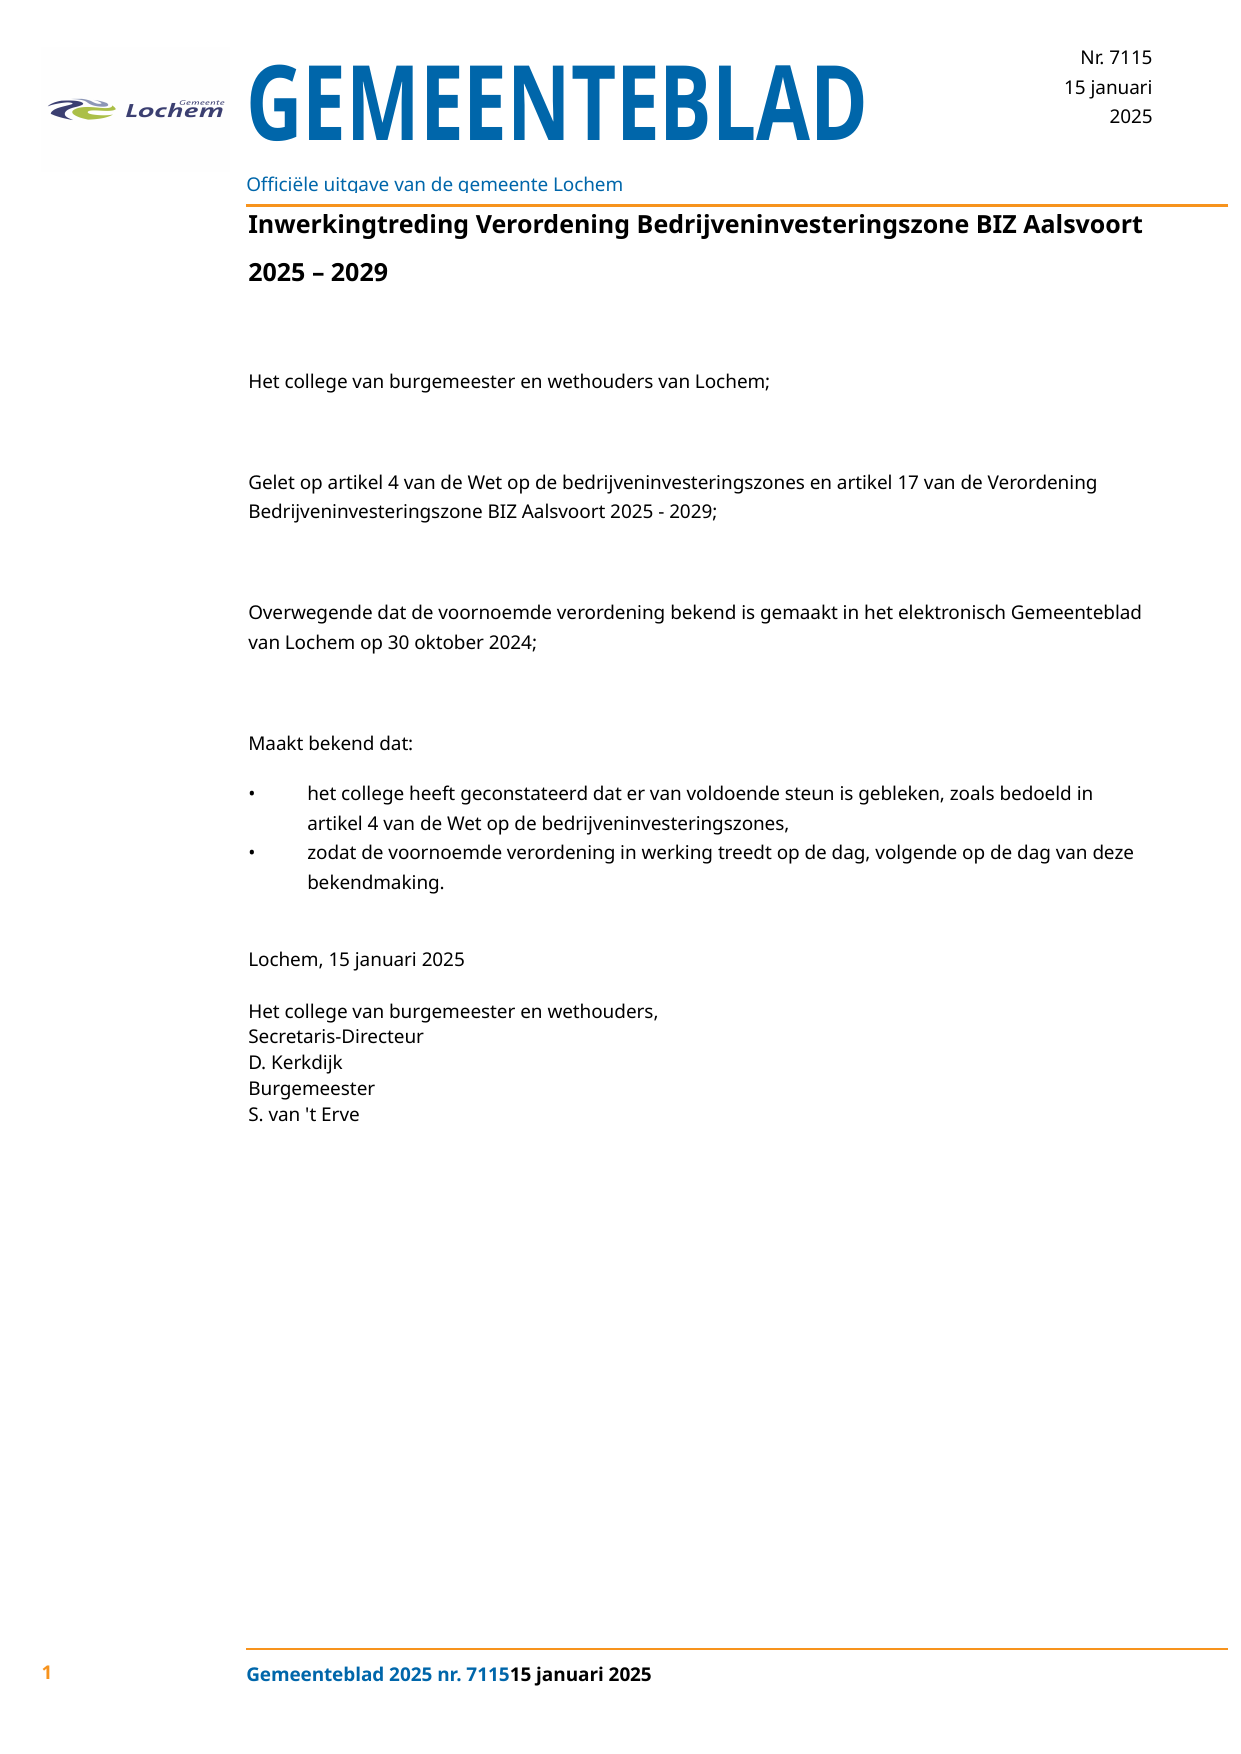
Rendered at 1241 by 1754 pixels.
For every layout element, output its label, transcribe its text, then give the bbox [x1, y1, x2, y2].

list het college heeft geconstateerd dat er van voldoende steun is gebleken, zoals bedoeld in artikel 4 van de Wet op de bedrijveninvesteringszones, [248, 780, 1152, 836]
text Inwerkingtreding Verordening Bedrijveninvesteringszone BIZ Aalsvoort 2025 – 2029 [248, 207, 1152, 288]
text Burgemeester [248, 1075, 1152, 1101]
text Lochem, 15 januari 2025 [248, 947, 1152, 972]
text Het college van burgemeester en wethouders, [248, 998, 1152, 1024]
text Gelet op artikel 4 van de Wet op de bedrijveninvesteringszones en artikel 17 van de Verordening Bedrijveninvesteringszone BIZ Aalsvoort 2025 - 2029; [248, 469, 1152, 524]
picture [41, 47, 231, 172]
list zodat de voornoemde verordening in werking treedt op de dag, volgende op de dag van deze bekendmaking. [248, 839, 1152, 895]
text Secretaris-Directeur [248, 1024, 1152, 1049]
text D. Kerkdijk [248, 1049, 1152, 1075]
text Overwegende dat de voornoemde verordening bekend is gemaakt in het elektronisch Gemeenteblad van Lochem op 30 oktober 2024; [248, 599, 1152, 655]
text Maakt bekend dat: [248, 730, 1152, 756]
text Het college van burgemeester en wethouders van Lochem; [248, 368, 1152, 394]
text S. van 't Erve [248, 1101, 1152, 1127]
